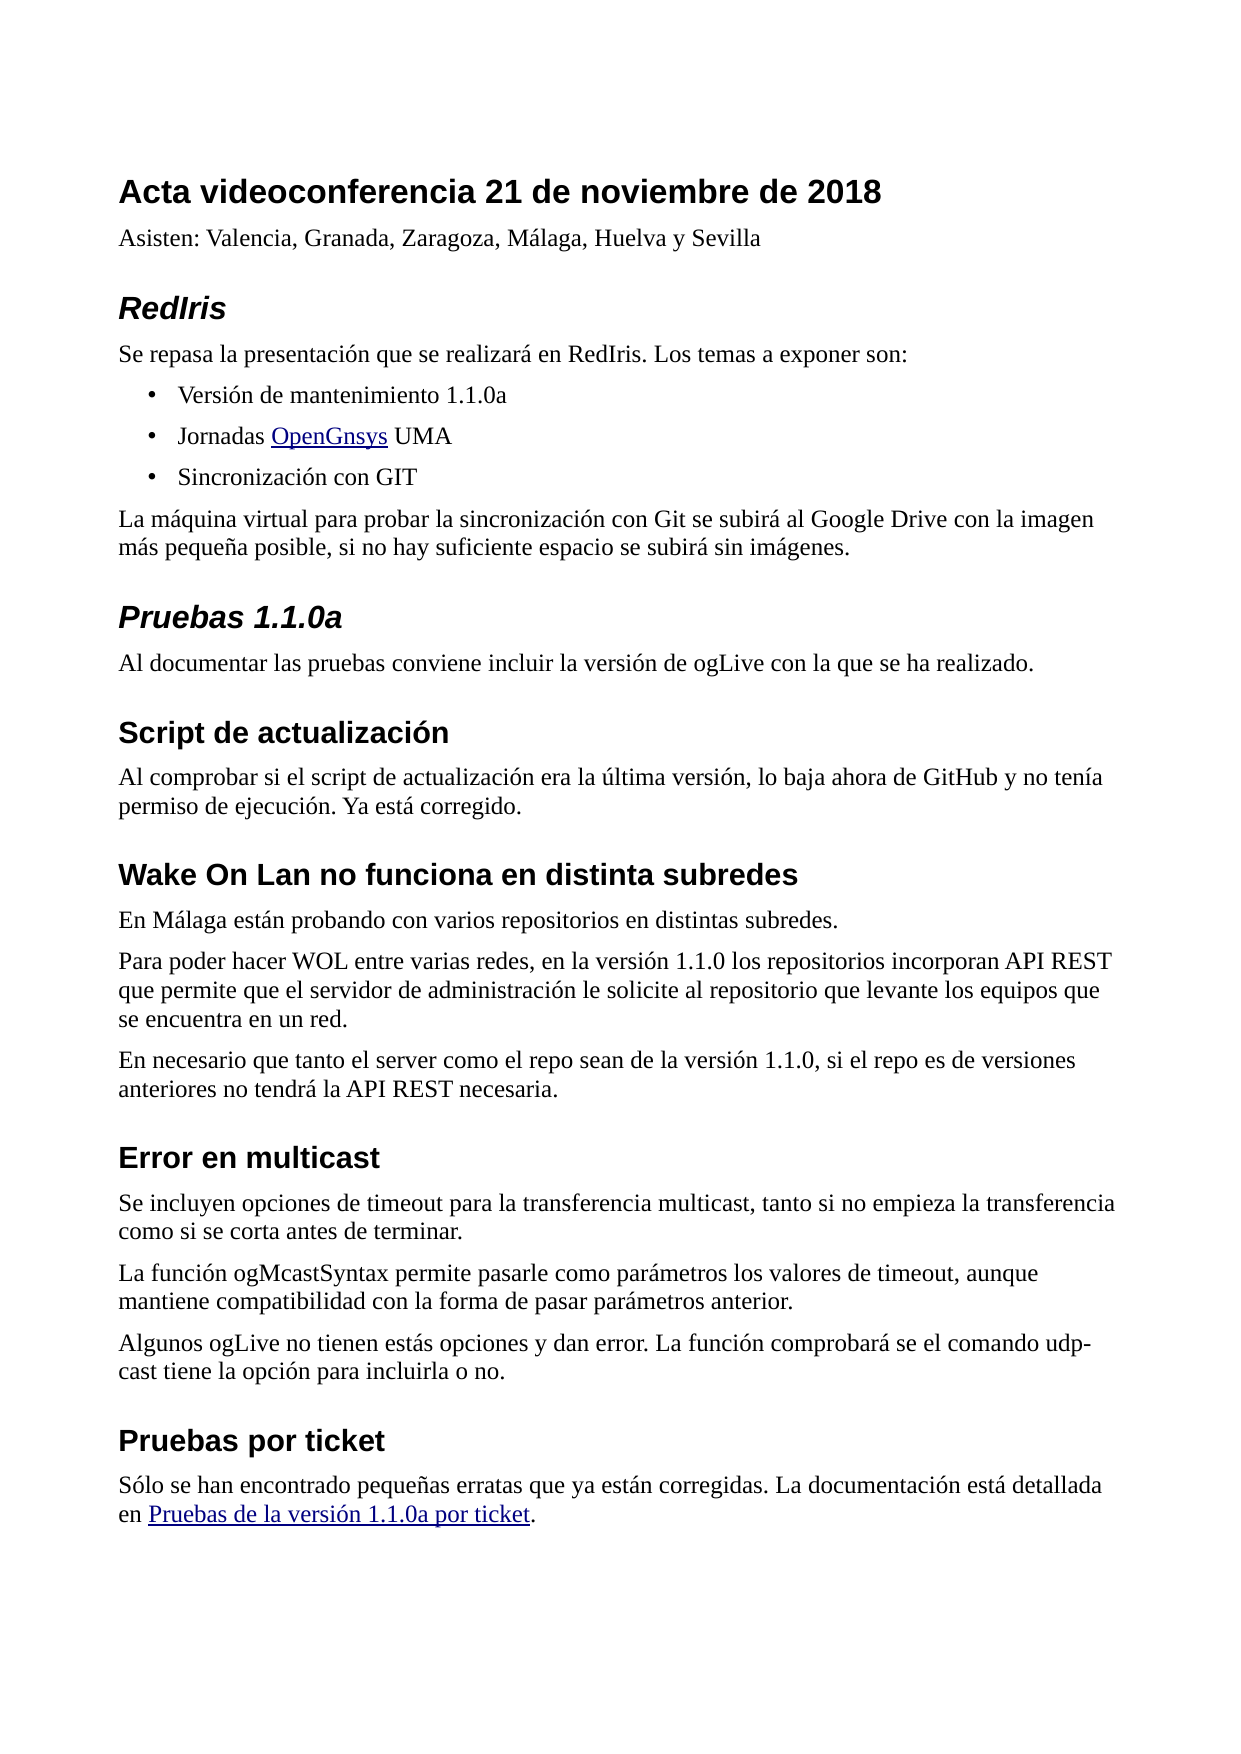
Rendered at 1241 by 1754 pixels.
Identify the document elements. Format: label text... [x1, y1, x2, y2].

text Se repasa la presentación que se realizará en RedIris. Los temas a exponer son: [118, 339, 1122, 367]
subtitle Pruebas por ticket [118, 1423, 1122, 1458]
list Jornadas OpenGnsys UMA [148, 421, 1122, 450]
text En necesario que tanto el server como el repo sean de la versión 1.1.0, si el repo es de versiones anteriores no tendrá la API REST necesaria. [118, 1045, 1122, 1102]
text Al documentar las pruebas conviene incluir la versión de ogLive con la que se ha realizado. [118, 648, 1122, 677]
text Asisten: Valencia, Granada, Zaragoza, Málaga, Huelva y Sevilla [118, 223, 1122, 252]
text Sólo se han encontrado pequeñas erratas que ya están corregidas. La documentación está detallada en Pruebas de la versión 1.1.0a por ticket. [118, 1471, 1122, 1528]
text La máquina virtual para probar la sincronización con Git se subirá al Google Drive con la imagen más pequeña posible, si no hay suficiente espacio se subirá sin imágenes. [118, 504, 1122, 561]
text En Málaga están probando con varios repositorios en distintas subredes. [118, 905, 1122, 934]
subtitle Script de actualización [118, 714, 1122, 749]
text Para poder hacer WOL entre varias redes, en la versión 1.1.0 los repositorios incorporan API REST que permite que el servidor de administración le solicite al repositorio que levante los equipos que se encuentra en un red. [118, 946, 1122, 1032]
list Sincronización con GIT [148, 462, 1122, 491]
list Versión de mantenimiento 1.1.0a [148, 380, 1122, 409]
text Algunos ogLive no tienen estás opciones y dan error. La función comprobará se el comando udp-cast tiene la opción para incluirla o no. [118, 1328, 1122, 1385]
text La función ogMcastSyntax permite pasarle como parámetros los valores de timeout, aunque mantiene compatibilidad con la forma de pasar parámetros anterior. [118, 1258, 1122, 1315]
text Al comprobar si el script de actualización era la última versión, lo baja ahora de GitHub y no tenía permiso de ejecución. Ya está corregido. [118, 762, 1122, 819]
subtitle Wake On Lan no funciona en distinta subredes [118, 857, 1122, 892]
text Se incluyen opciones de timeout para la transferencia multicast, tanto si no empieza la transferencia como si se corta antes de terminar. [118, 1188, 1122, 1245]
subtitle Pruebas 1.1.0a [118, 599, 1122, 636]
subtitle Acta videoconferencia 21 de noviembre de 2018 [118, 172, 1122, 211]
subtitle RedIris [118, 289, 1122, 326]
subtitle Error en multicast [118, 1140, 1122, 1175]
